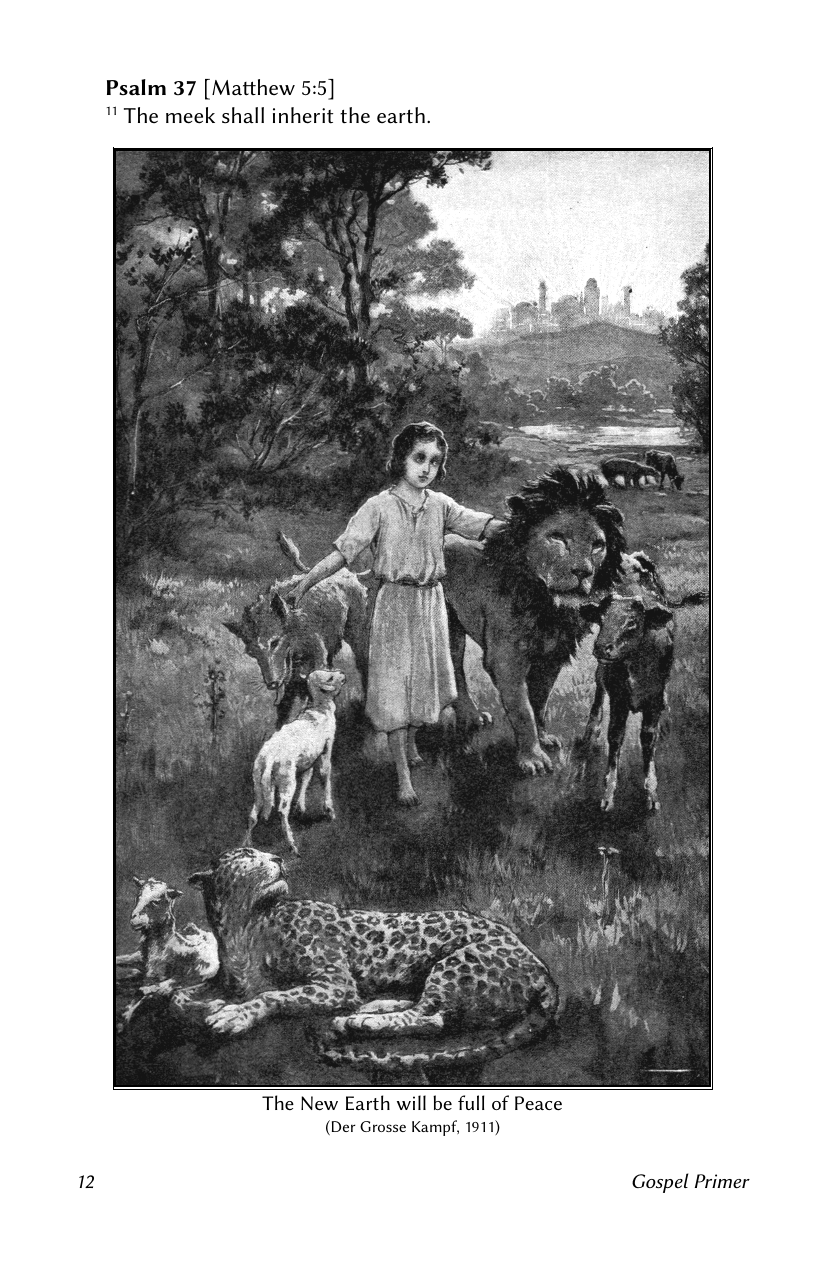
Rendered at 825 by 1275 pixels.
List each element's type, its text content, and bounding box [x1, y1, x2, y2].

text 11 The meek shall inherit the earth. [105, 103, 720, 129]
text Psalm 37 [Matthew 5:5] [105, 75, 750, 101]
picture [116, 151, 709, 1085]
text (Der Grosse Kampf, 1911) [127, 1116, 697, 1137]
text The New Earth will be full of Peace [127, 1090, 697, 1116]
